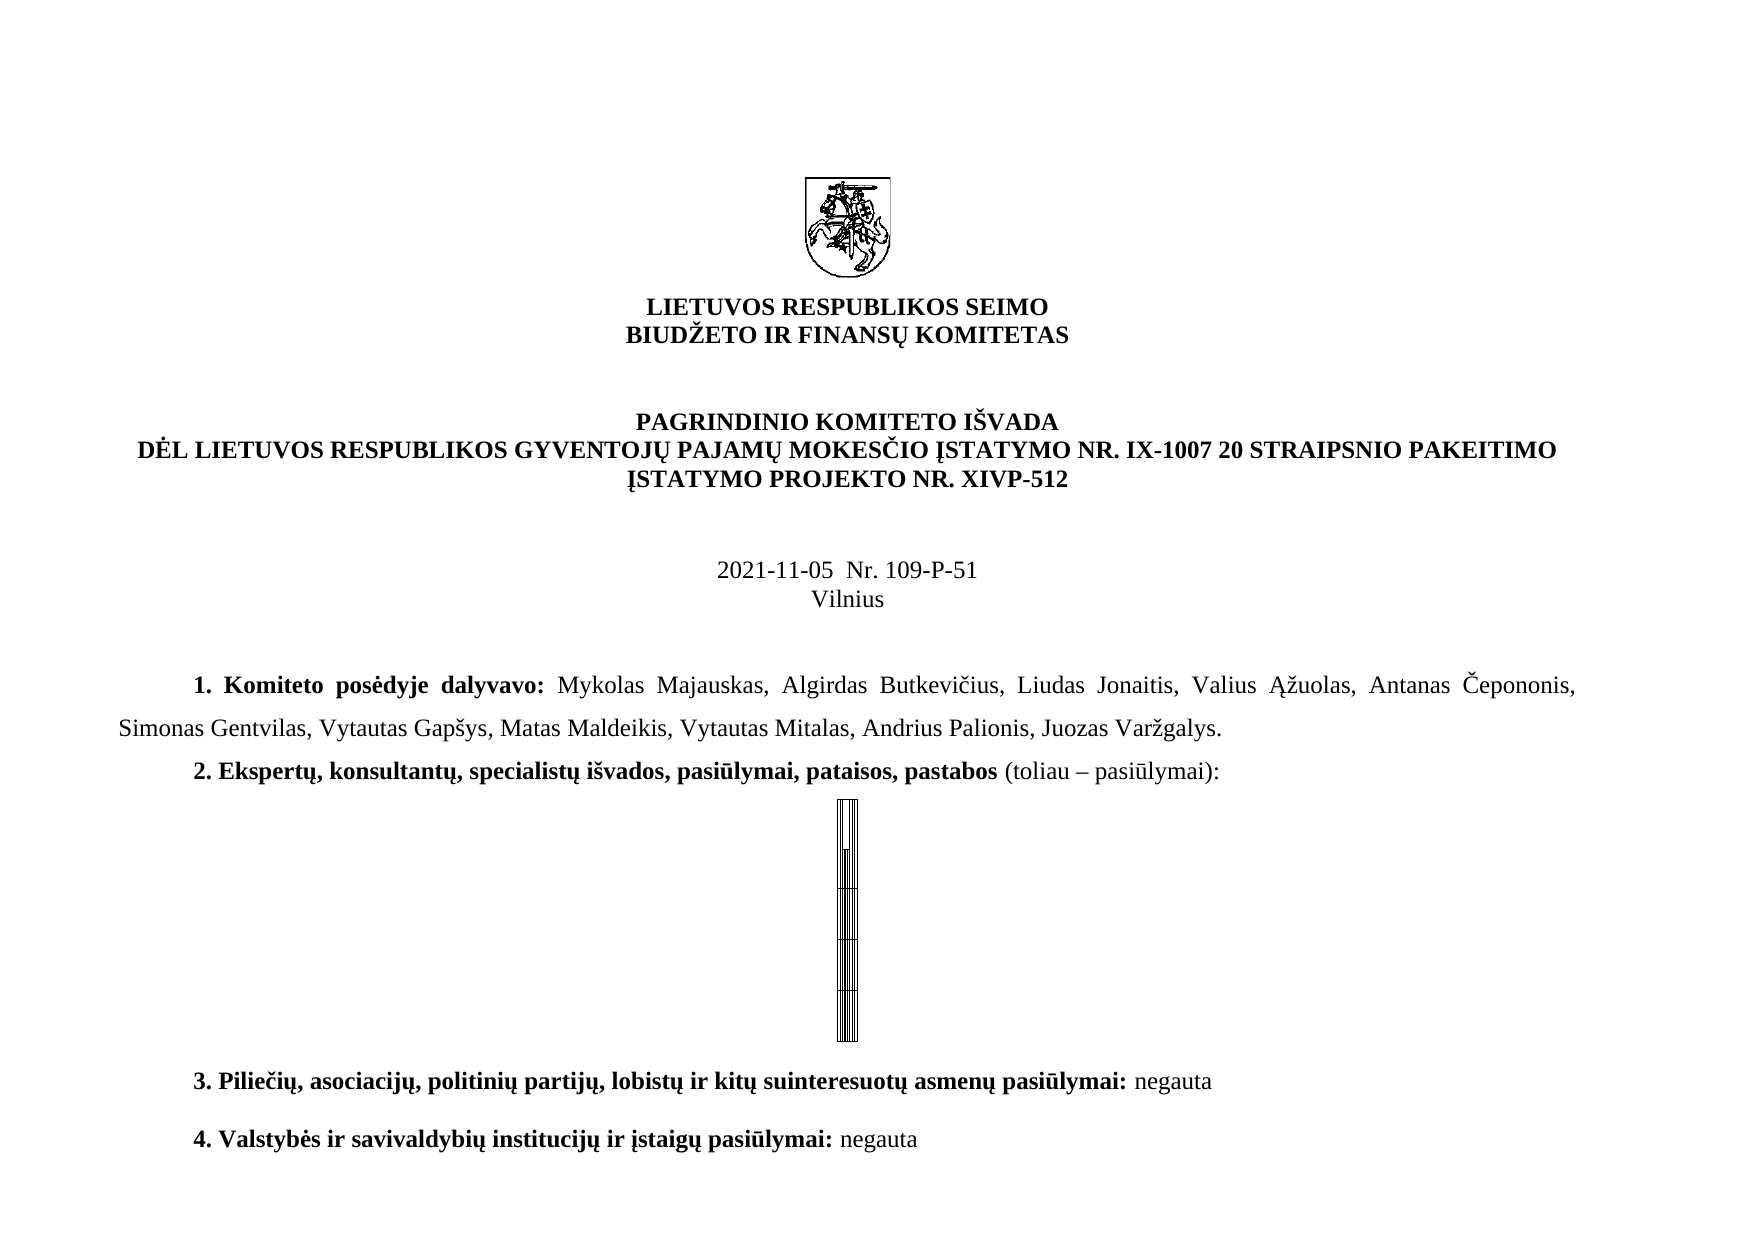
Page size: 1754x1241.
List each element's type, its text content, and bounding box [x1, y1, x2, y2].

text 1. Komiteto posėdyje dalyvavo: Mykolas Majauskas, Algirdas Butkevičius, Liudas Jonaitis, Valius Ąžuolas, Antanas Čepononis, Simonas Gentvilas, Vytautas Gapšys, Matas Maldeikis, Vytautas Mitalas, Andrius Palionis, Juozas Varžgalys. [118, 670, 1577, 742]
text 2021-11-05 Nr. 109-P-51 [118, 555, 1577, 584]
text Biudžeto ir finansų komitetas [118, 320, 1577, 349]
text PAGRINDINIO KOMITETO IŠVADA [118, 407, 1577, 435]
table_header Siūloma keisti [843, 800, 849, 848]
text DĖL LIETUVOS RESPUBLIKOS GYVENTOJŲ PAJAMŲ MOKESČIO ĮSTATYMO NR. IX-1007 20 STRAIPSNIO PAKEITIMO ĮSTATYMO PROJEKTO NR. XIVP-512 [118, 435, 1577, 493]
text 3. Piliečių, asociacijų, politinių partijų, lobistų ir kitų suinteresuotų asmenų pasiūlymai: negauta [118, 1066, 1577, 1095]
text 4. Valstybės ir savivaldybių institucijų ir įstaigų pasiūlymai: negauta [118, 1124, 1577, 1152]
text 2. Ekspertų, konsultantų, specialistų išvados, pasiūlymai, pataisos, pastabos (toliau – pasiūlymai): [118, 756, 1577, 785]
text Vilnius [118, 584, 1577, 612]
text LIETUVOS RESPUBLIKOS SEIMO [118, 292, 1577, 320]
